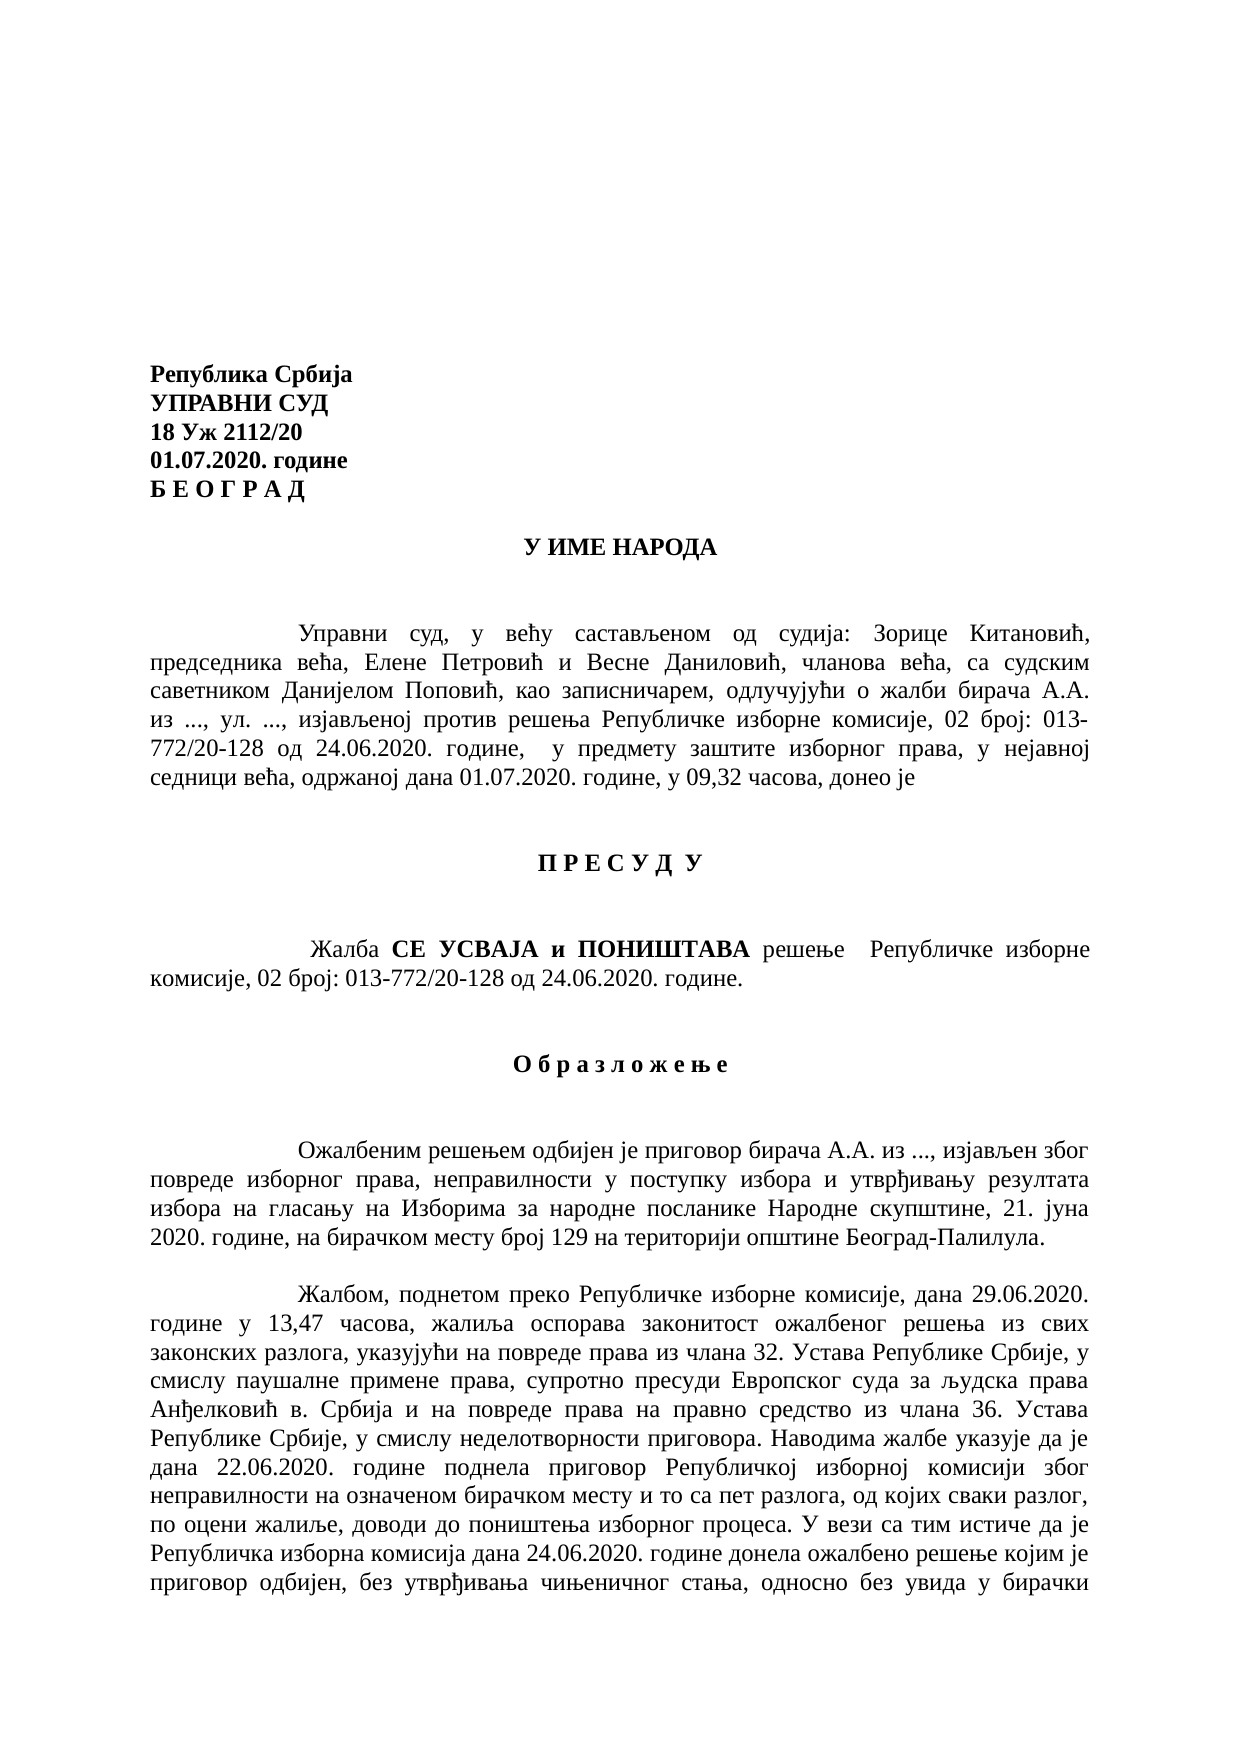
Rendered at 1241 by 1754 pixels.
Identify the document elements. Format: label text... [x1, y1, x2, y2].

text Република Србија [150, 148, 1090, 388]
text 18 Уж 2112/20 [150, 417, 1090, 445]
text Жалба СЕ УСВАЈА и ПОНИШТАВА решење Републичке изборне комисије, 02 број: 013-772/20-128 од 24.06.2020. године. [150, 934, 1090, 992]
text П Р Е С У Д У [150, 848, 1090, 877]
text У ИМЕ НАРОДА [150, 532, 1090, 560]
text Ожалбеним решењем одбијен је приговор бирача A.A. из ..., изјављен због повреде изборног права, неправилности у поступку избора и утврђивању резултата избора на гласању на Изборима за народне посланике Народне скупштине, 21. јуна 2020. године, на бирачком месту број 129 на територији општине Београд-Палилула. [150, 1135, 1090, 1250]
text О б р а з л о ж е њ е [150, 1049, 1090, 1078]
text Жалбом, поднетом преко Републичке изборне комисије, дана 29.06.2020. године у 13,47 часова, жалиља оспорава законитост ожалбеног решења из свих законских разлога, указујући на повреде права из члана 32. Устава Републике Србије, у смислу паушалне примене права, супротно пресуди Европског суда за људска права Анђелковић в. Србија и на повреде права на правно средство из члана 36. Устава Републике Србије, у смислу неделотворности приговора. Наводима жалбе указује да је дана 22.06.2020. године поднела приговор Републичкоj изборној комисији због неправилности на означеном бирачком месту и то са пет разлога, од којих сваки разлог, по оцени жалиље, доводи до поништења изборног процеса. У вези са тим истиче да је Републичка изборна комисија дана 24.06.2020. године донела ожалбено решење којим је приговор одбијен, без утврђивања чињеничног стања, односно без увида у бирачки [150, 1279, 1090, 1595]
text Б Е О Г Р А Д [150, 474, 1090, 503]
text УПРАВНИ СУД [150, 388, 1090, 417]
text Управни суд, у већу састављеном од судија: Зорице Китановић, председника већа, Елене Петровић и Весне Даниловић, чланова већа, са судским саветником Данијелом Поповић, као записничарем, одлучујући о жалби бирача A.A. из ..., ул. ..., изјављеној против решења Републичке изборне комисије, 02 број: 013-772/20-128 од 24.06.2020. године, у предмету заштите изборног права, у нејавној седници већа, одржаној дана 01.07.2020. године, у 09,32 часова, донео је [150, 618, 1090, 790]
text 01.07.2020. године [150, 445, 1090, 474]
